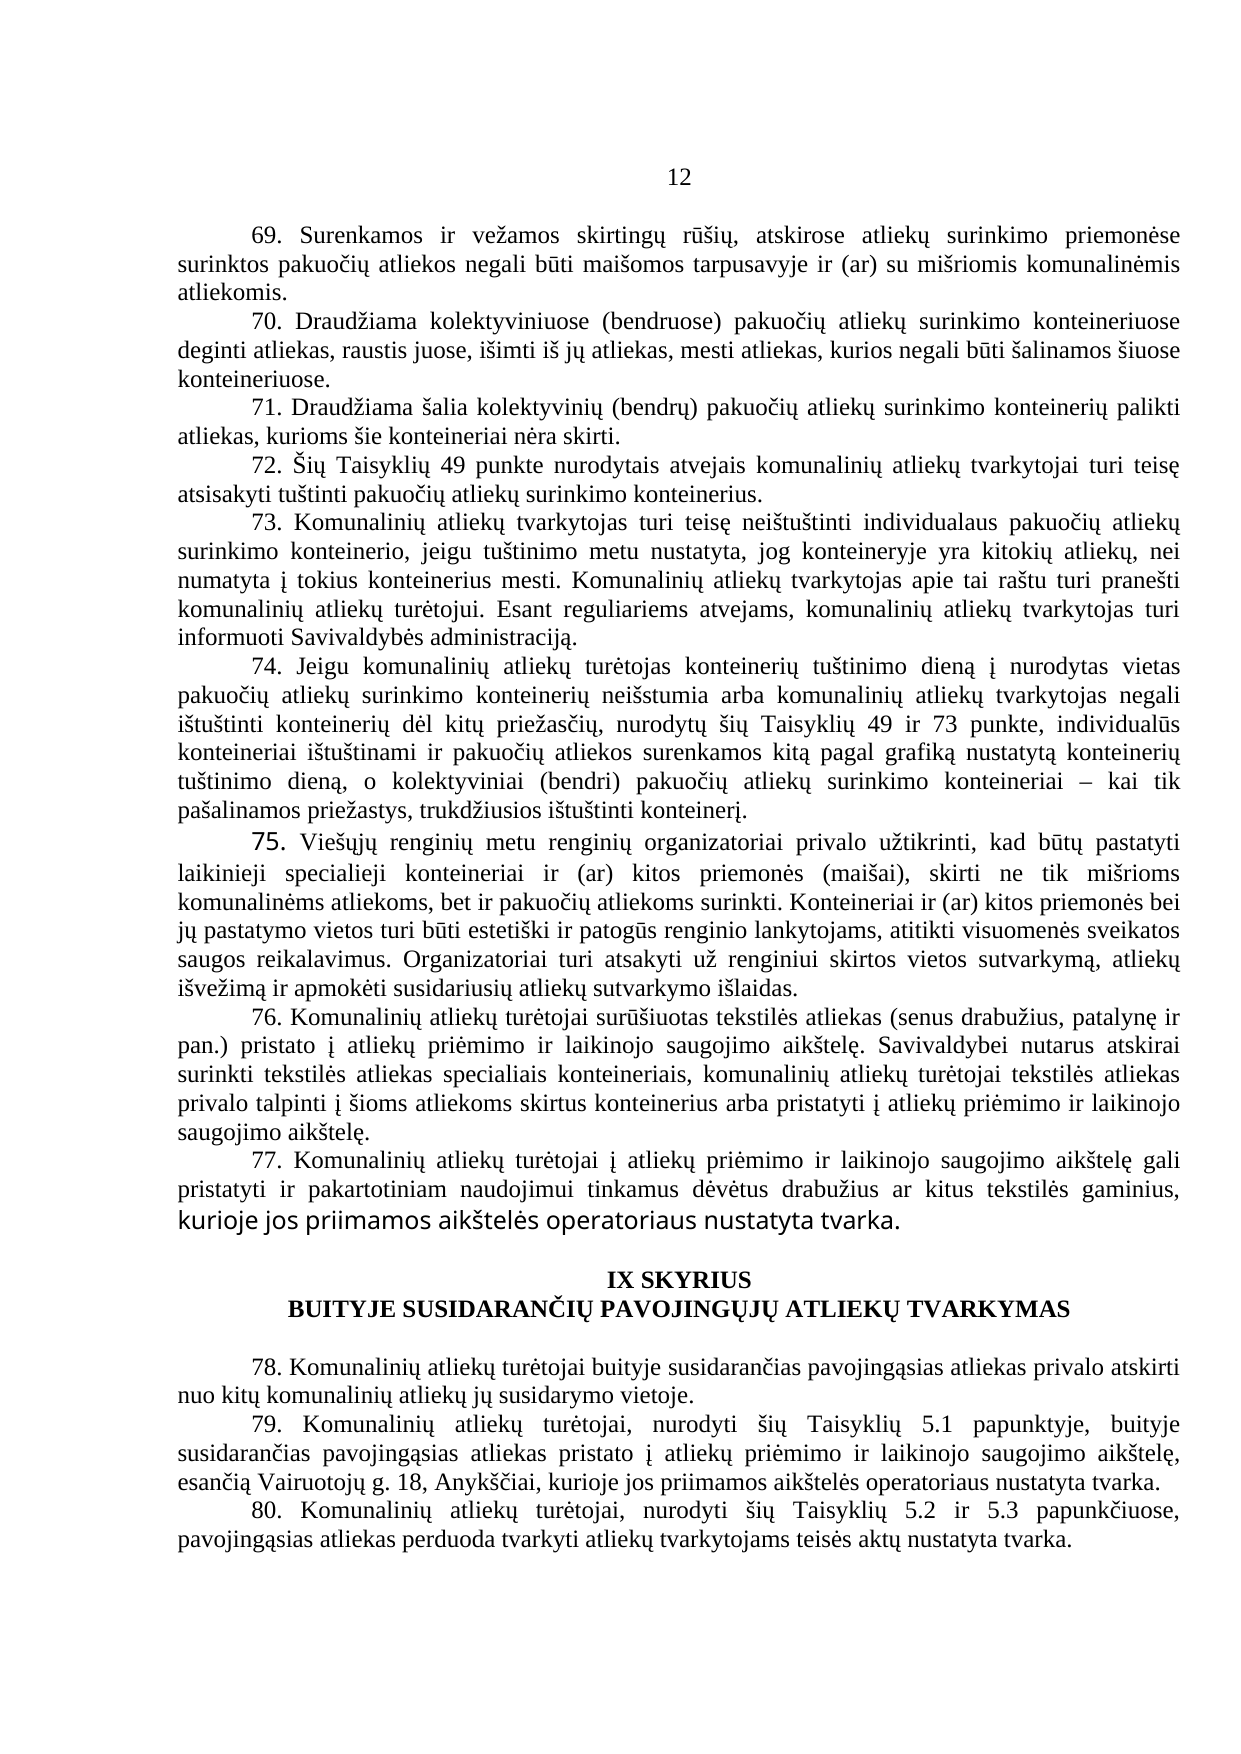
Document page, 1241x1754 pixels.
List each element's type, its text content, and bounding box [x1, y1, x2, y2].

text 77. Komunalinių atliekų turėtojai į atliekų priėmimo ir laikinojo saugojimo aikštelę gali pristatyti ir pakartotiniam naudojimui tinkamus dėvėtus drabužius ar kitus tekstilės gaminius, kurioje jos priimamos aikštelės operatoriaus nustatyta tvarka. [177, 1145, 1181, 1237]
text 76. Komunalinių atliekų turėtojai surūšiuotas tekstilės atliekas (senus drabužius, patalynę ir pan.) pristato į atliekų priėmimo ir laikinojo saugojimo aikštelę. Savivaldybei nutarus atskirai surinkti tekstilės atliekas specialiais konteineriais, komunalinių atliekų turėtojai tekstilės atliekas privalo talpinti į šioms atliekoms skirtus konteinerius arba pristatyti į atliekų priėmimo ir laikinojo saugojimo aikštelę. [177, 1002, 1181, 1145]
text IX SKYRIUS [177, 1266, 1181, 1294]
text BUITYJE SUSIDARANČIŲ PAVOJINGŲJŲ ATLIEKŲ TVARKYMAS [177, 1294, 1181, 1323]
text 71. Draudžiama šalia kolektyvinių (bendrų) pakuočių atliekų surinkimo konteinerių palikti atliekas, kurioms šie konteineriai nėra skirti. [177, 392, 1181, 450]
text 79. Komunalinių atliekų turėtojai, nurodyti šių Taisyklių 5.1 papunktyje, buityje susidarančias pavojingąsias atliekas pristato į atliekų priėmimo ir laikinojo saugojimo aikštelę, esančią Vairuotojų g. 18, Anykščiai, kurioje jos priimamos aikštelės operatoriaus nustatyta tvarka. [177, 1409, 1181, 1496]
text 72. Šių Taisyklių 49 punkte nurodytais atvejais komunalinių atliekų tvarkytojai turi teisę atsisakyti tuštinti pakuočių atliekų surinkimo konteinerius. [177, 450, 1181, 507]
text 75. Viešųjų renginių metu renginių organizatoriai privalo užtikrinti, kad būtų pastatyti laikinieji specialieji konteineriai ir (ar) kitos priemonės (maišai), skirti ne tik mišrioms komunalinėms atliekoms, bet ir pakuočių atliekoms surinkti. Konteineriai ir (ar) kitos priemonės bei jų pastatymo vietos turi būti estetiški ir patogūs renginio lankytojams, atitikti visuomenės sveikatos saugos reikalavimus. Organizatoriai turi atsakyti už renginiui skirtos vietos sutvarkymą, atliekų išvežimą ir apmokėti susidariusių atliekų sutvarkymo išlaidas. [177, 824, 1181, 1002]
text 70. Draudžiama kolektyviniuose (bendruose) pakuočių atliekų surinkimo konteineriuose deginti atliekas, raustis juose, išimti iš jų atliekas, mesti atliekas, kurios negali būti šalinamos šiuose konteineriuose. [177, 306, 1181, 392]
text 74. Jeigu komunalinių atliekų turėtojas konteinerių tuštinimo dieną į nurodytas vietas pakuočių atliekų surinkimo konteinerių neišstumia arba komunalinių atliekų tvarkytojas negali ištuštinti konteinerių dėl kitų priežasčių, nurodytų šių Taisyklių 49 ir 73 punkte, individualūs konteineriai ištuštinami ir pakuočių atliekos surenkamos kitą pagal grafiką nustatytą konteinerių tuštinimo dieną, o kolektyviniai (bendri) pakuočių atliekų surinkimo konteineriai – kai tik pašalinamos priežastys, trukdžiusios ištuštinti konteinerį. [177, 651, 1181, 824]
text 78. Komunalinių atliekų turėtojai buityje susidarančias pavojingąsias atliekas privalo atskirti nuo kitų komunalinių atliekų jų susidarymo vietoje. [177, 1352, 1181, 1409]
text 73. Komunalinių atliekų tvarkytojas turi teisę neištuštinti individualaus pakuočių atliekų surinkimo konteinerio, jeigu tuštinimo metu nustatyta, jog konteineryje yra kitokių atliekų, nei numatyta į tokius konteinerius mesti. Komunalinių atliekų tvarkytojas apie tai raštu turi pranešti komunalinių atliekų turėtojui. Esant reguliariems atvejams, komunalinių atliekų tvarkytojas turi informuoti Savivaldybės administraciją. [177, 507, 1181, 651]
text 69. Surenkamos ir vežamos skirtingų rūšių, atskirose atliekų surinkimo priemonėse surinktos pakuočių atliekos negali būti maišomos tarpusavyje ir (ar) su mišriomis komunalinėmis atliekomis. [177, 220, 1181, 306]
text 80. Komunalinių atliekų turėtojai, nurodyti šių Taisyklių 5.2 ir 5.3 papunkčiuose, pavojingąsias atliekas perduoda tvarkyti atliekų tvarkytojams teisės aktų nustatyta tvarka. [177, 1496, 1181, 1553]
